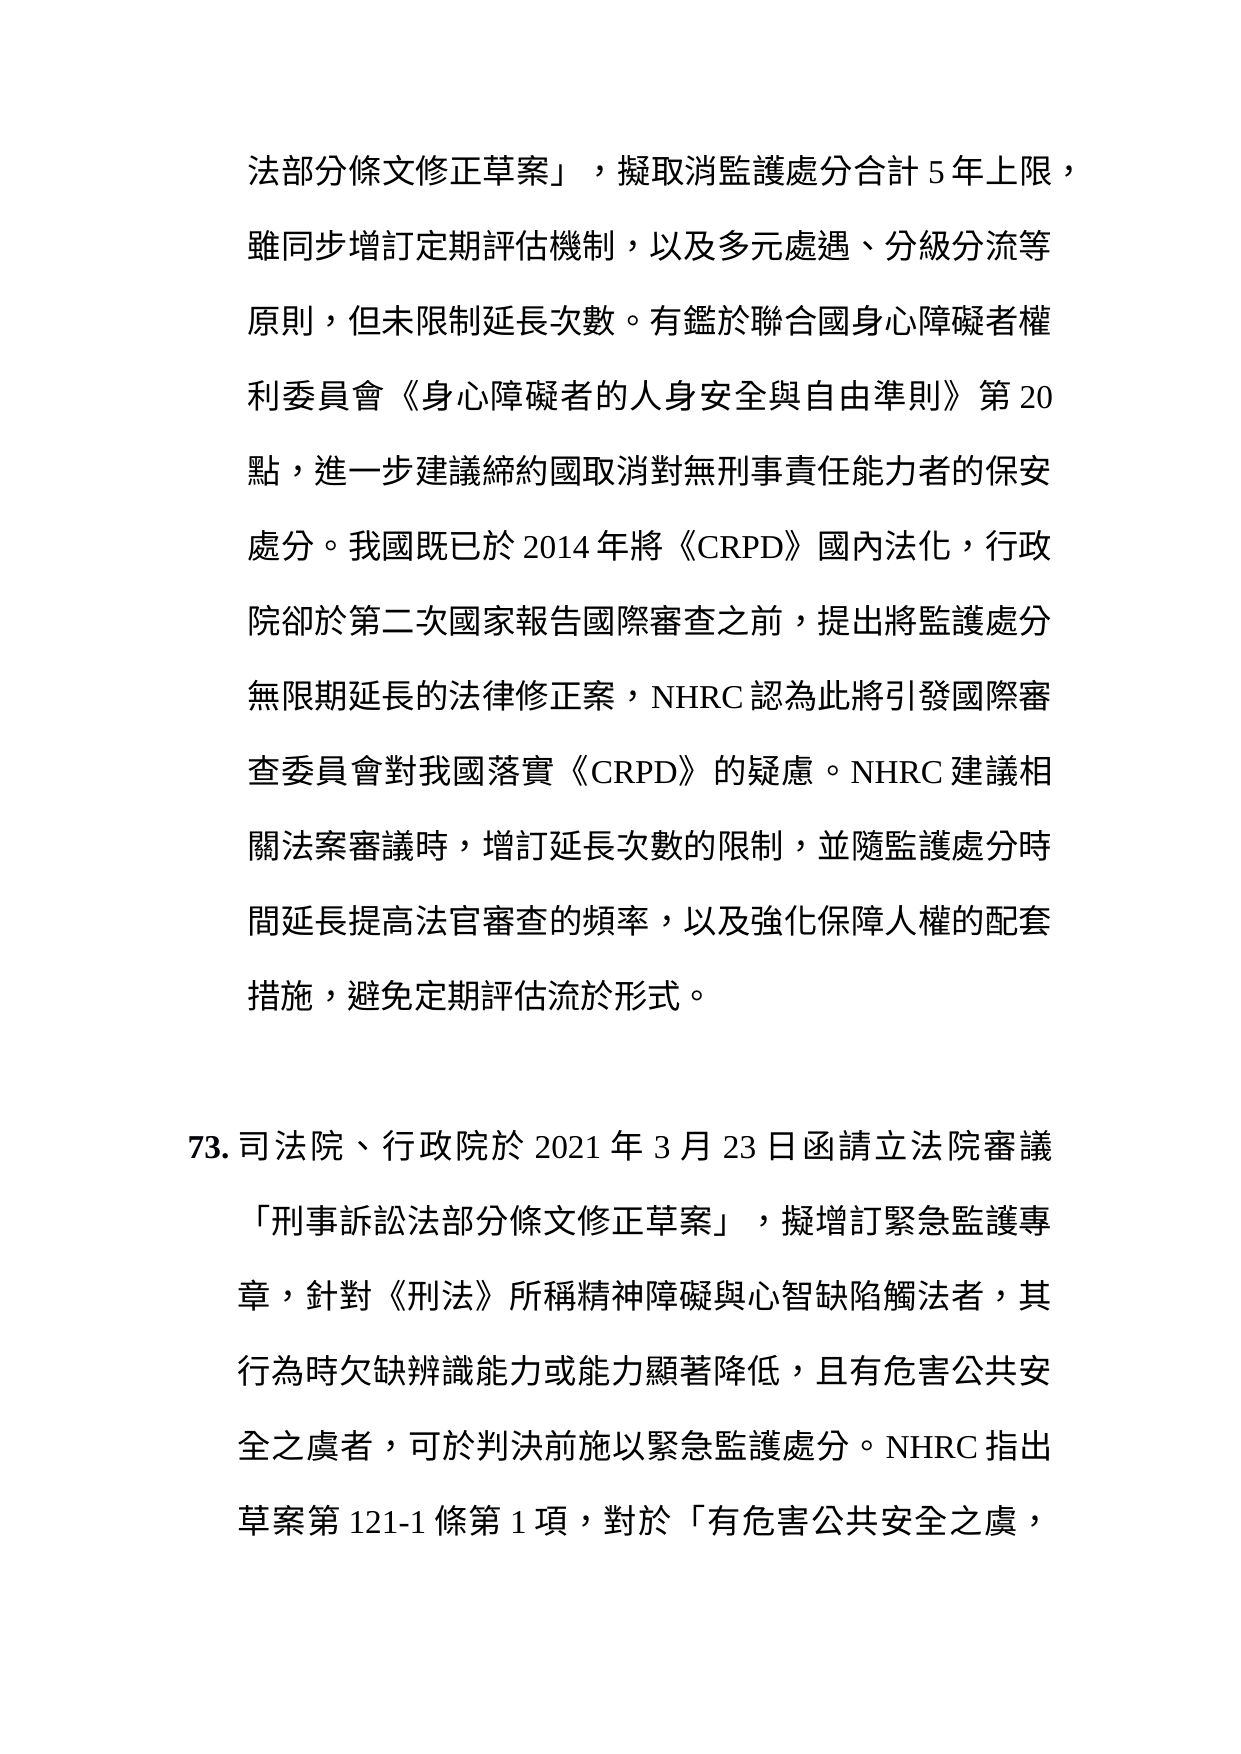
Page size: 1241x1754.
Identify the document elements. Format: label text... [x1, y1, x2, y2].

list 司法院、行政院於2021年3月23日函請立法院審議「刑事訴訟法部分條文修正草案」，擬增訂緊急監護專章，針對《刑法》所稱精神障礙與心智缺陷觸法者，其行為時欠缺辨識能力或能力顯著降低，且有危害公共安全之虞者，可於判決前施以緊急監護處分。NHRC指出草案第121-1條第1項，對於「有危害公共安全之虞，並有緊急必要者」之認定標準並無明確規範；又該條文修法說明強調，第1項所稱「有危害公共安全之虞」，亦包含「有再犯之虞而達有危害公共安全之虞」之情形，建議修法時明確規範如何認定。依據聯合國身心障礙者權利委員會《身心障礙者的人身安全與自由準則》第13點，身心障礙者被認為對他人造成危險，因而遭受違反其意願的拘禁，明顯違反《CRPD》第14條意旨。再者，《身心障礙者的人身安全與自由準則》第19點強調，對於人身自由遭剝奪之障礙者，必須由獨立機關有效監督，並且有身心障礙者及其代表組織的參與。經查，草案條文第121-1條第3項規定，判決前緊急監護處分為先裁定1年，並可每次延長6個月，雖累計不得超過5年上限，但已遠超出《精神衛生法》強制住院不得超過2個月，以及《刑事訴訟法》對羈押被告的期限。NHRC認為，草案條文雖符合法官保留原則，但其配套機制欠缺獨立機關與身心障礙者及其代表組織之參與，建議修法時增訂符合《CRPD》的配套機制。 [187, 1106, 1053, 1556]
list 行政院、司法院於2021年4月27日函請立法院審議之「中華民國刑法第87條及第98條條文修正草案」，與行政院於2021年3月5日函請審議之「保安處分執行法部分條文修正草案」，擬取消監護處分合計5年上限，雖同步增訂定期評估機制，以及多元處遇、分級分流等原則，但未限制延長次數。有鑑於聯合國身心障礙者權利委員會《身心障礙者的人身安全與自由準則》第20點，進一步建議締約國取消對無刑事責任能力者的保安處分。我國既已於2014年將《CRPD》國內法化，行政院卻於第二次國家報告國際審查之前，提出將監護處分無限期延長的法律修正案，NHRC認為此將引發國際審查委員會對我國落實《CRPD》的疑慮。NHRC建議相關法案審議時，增訂延長次數的限制，並隨監護處分時間延長提高法官審查的頻率，以及強化保障人權的配套措施，避免定期評估流於形式。 [187, 131, 1053, 1031]
